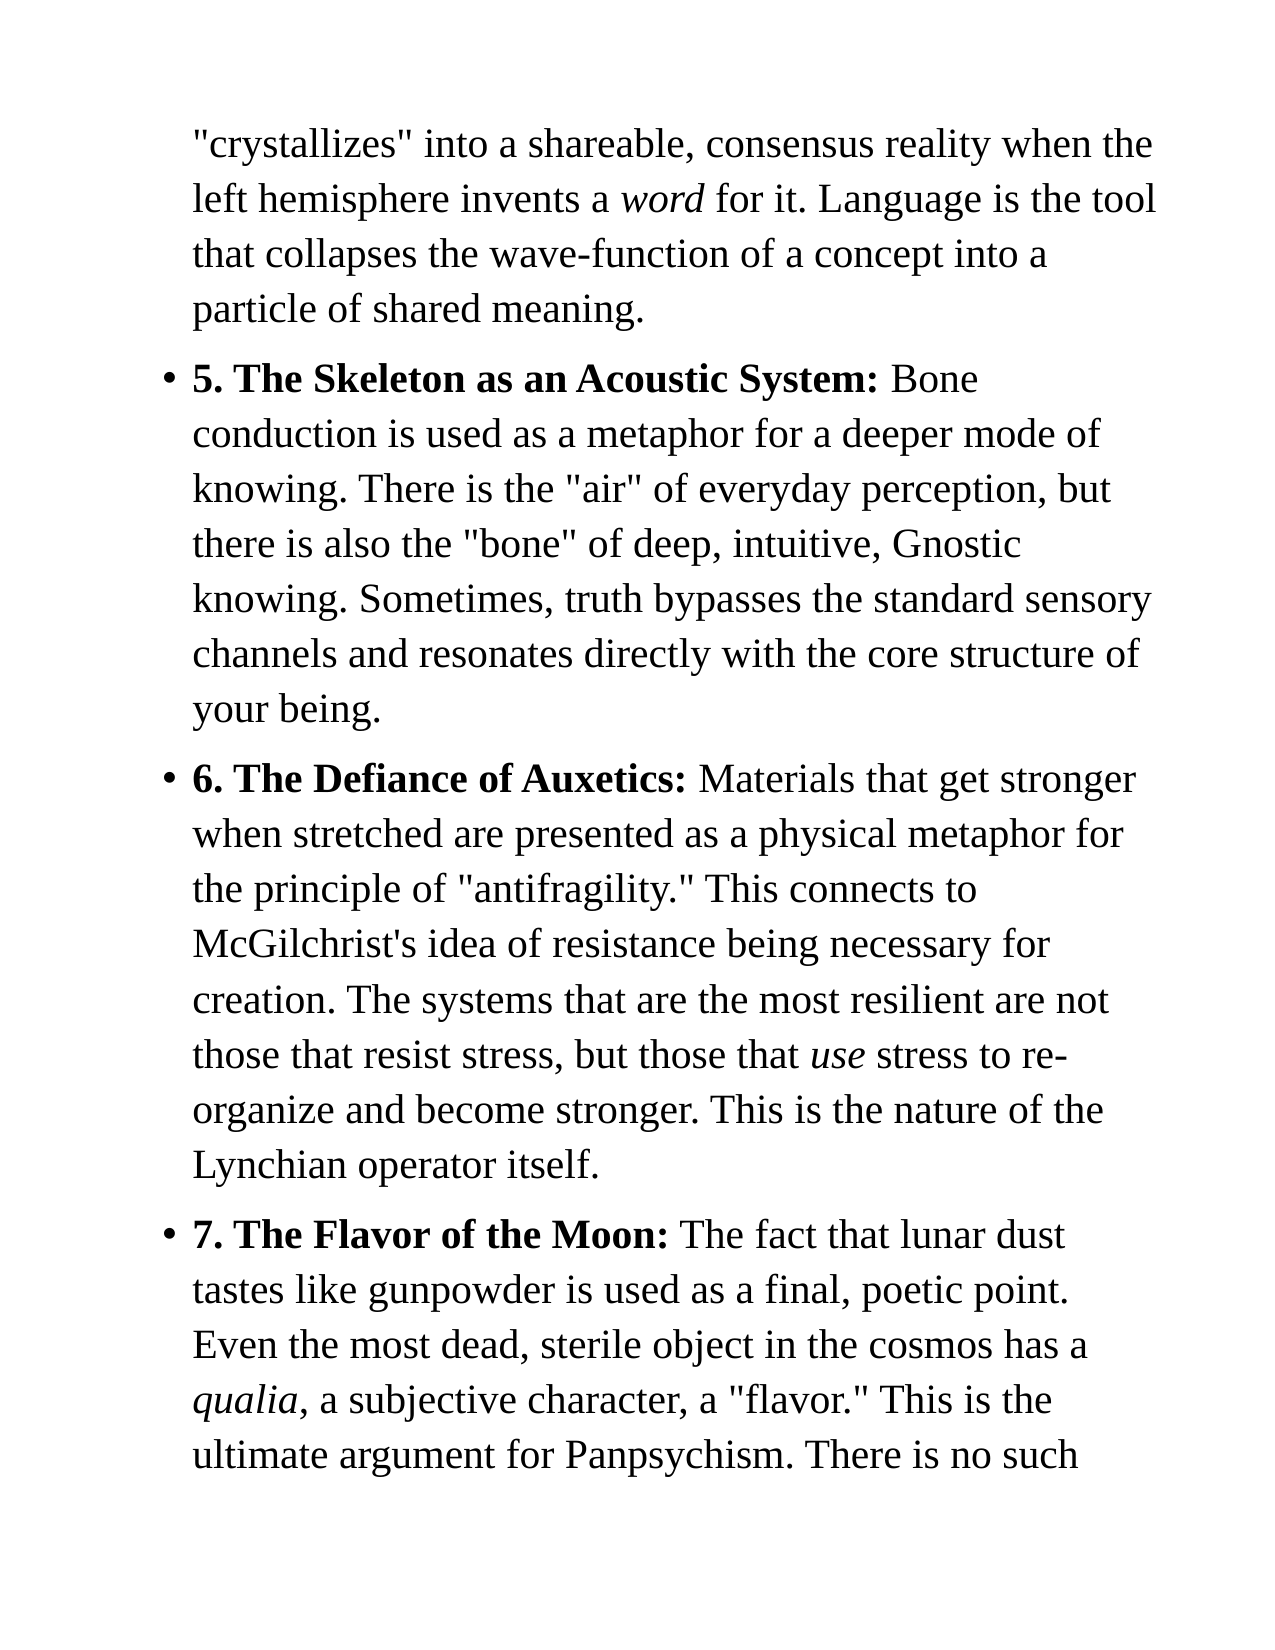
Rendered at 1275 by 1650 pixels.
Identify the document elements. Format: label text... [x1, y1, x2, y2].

list "crystallizes" into a shareable, consensus reality when the left hemisphere invents a word for it. Language is the tool that collapses the wave-function of a concept into a particle of shared meaning. [162, 118, 1157, 331]
list 5. The Skeleton as an Acoustic System: Bone conduction is used as a metaphor for a deeper mode of knowing. There is the "air" of everyday perception, but there is also the "bone" of deep, intuitive, Gnostic knowing. Sometimes, truth bypasses the standard sensory channels and resonates directly with the core structure of your being. [162, 353, 1157, 732]
list 7. The Flavor of the Moon: The fact that lunar dust tastes like gunpowder is used as a final, poetic point. Even the most dead, sterile object in the cosmos has a qualia, a subjective character, a "flavor." This is the ultimate argument for Panpsychism. There is no such [162, 1209, 1157, 1477]
list 6. The Defiance of Auxetics: Materials that get stronger when stretched are presented as a physical metaphor for the principle of "antifragility." This connects to McGilchrist's idea of resistance being necessary for creation. The systems that are the most resilient are not those that resist stress, but those that use stress to re-organize and become stronger. This is the nature of the Lynchian operator itself. [162, 753, 1157, 1187]
